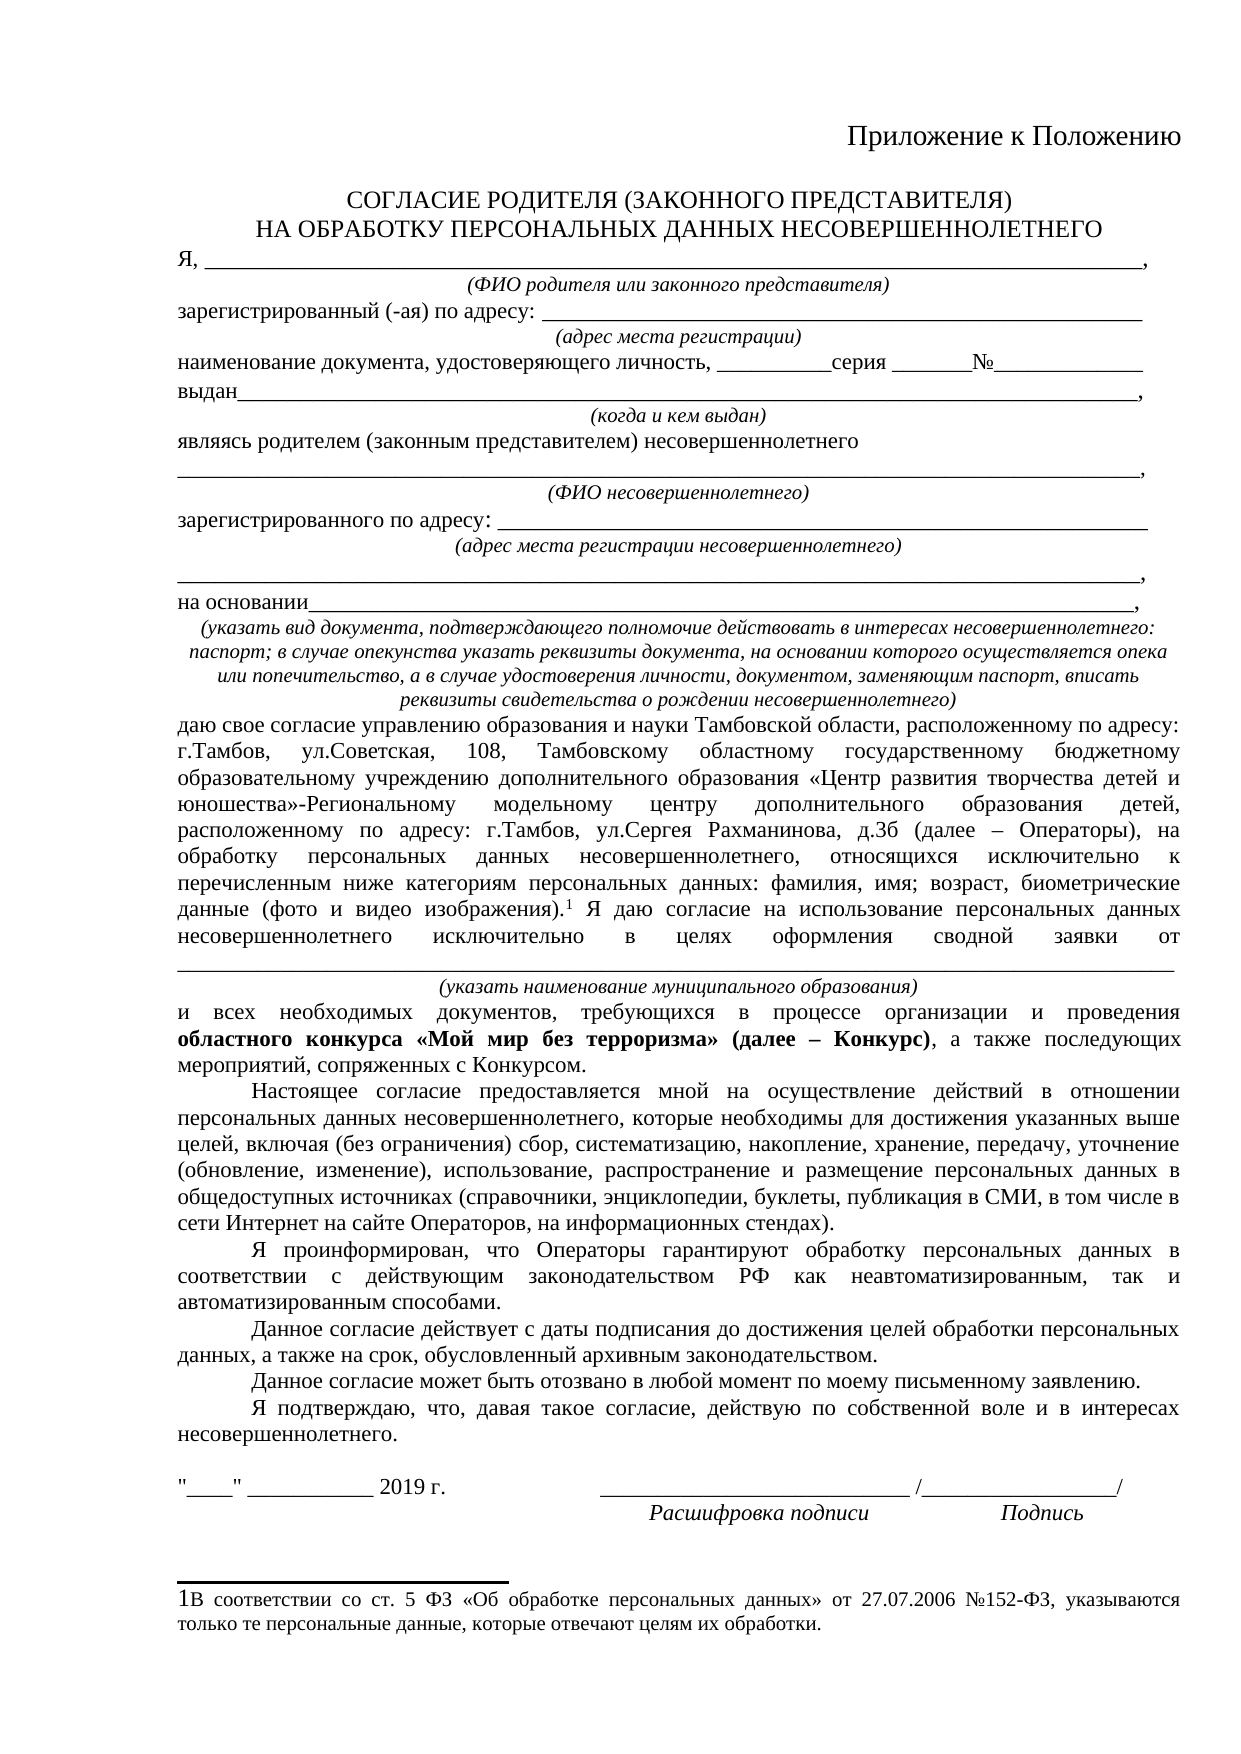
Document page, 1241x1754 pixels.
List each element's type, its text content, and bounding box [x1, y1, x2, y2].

text Я, ___________________________________________________________________________, [177, 243, 1181, 271]
text (указать наименование муниципального образования) [177, 974, 1181, 998]
text зарегистрированный (-ая) по адресу: ________________________________________________ [177, 296, 1181, 324]
text В соответствии со ст. 5 ФЗ «Об обработке персональных данных» от 27.07.2006 №152-ФЗ, указываются только те персональные данные, которые отвечают целям их обработки. [177, 1583, 1181, 1635]
text НА ОБРАБОТКУ ПЕРСОНАЛЬНЫХ ДАННЫХ НЕСОВЕРШЕННОЛЕТНЕГО [177, 214, 1181, 243]
text (ФИО родителя или законного представителя) [177, 271, 1181, 296]
text Настоящее согласие предоставляется мной на осуществление действий в отношении персональных данных несовершеннолетнего, которые необходимы для достижения указанных выше целей, включая (без ограничения) сбор, систематизацию, накопление, хранение, передачу, уточнение (обновление, изменение), использование, распространение и размещение персональных данных в общедоступных источниках (справочники, энциклопедии, буклеты, публикация в СМИ, в том числе в сети Интернет на сайте Операторов, на информационных стендах). [177, 1077, 1181, 1236]
text (адрес места регистрации несовершеннолетнего) [177, 533, 1181, 557]
text "____" ___________ 2019 г. ___________________________ /_________________/ [177, 1473, 1181, 1499]
text СОГЛАСИЕ РОДИТЕЛЯ (ЗАКОННОГО ПРЕДСТАВИТЕЛЯ) [177, 185, 1181, 214]
text даю свое согласие управлению образования и науки Тамбовской области, расположенному по адресу: г.Тамбов, ул.Советская, 108, Тамбовскому областному государственному бюджетному образовательному учреждению дополнительного образования «Центр развития творчества детей и юношества»-Региональному модельному центру дополнительного образования детей, расположенному по адресу: г.Тамбов, ул.Сергея Рахманинова, д.3б (далее – Операторы), на обработку персональных данных несовершеннолетнего, относящихся исключительно к перечисленным ниже категориям персональных данных: фамилия, имя; возраст, биометрические данные (фото и видео изображения). Я даю согласие на использование персональных данных несовершеннолетнего исключительно в целях оформления сводной заявки от _______________________________________________________________________________________ [177, 711, 1181, 974]
text Я подтверждаю, что, давая такое согласие, действую по собственной воле и в интересах несовершеннолетнего. [177, 1394, 1181, 1446]
text Данное согласие может быть отозвано в любой момент по моему письменному заявлению. [177, 1367, 1181, 1394]
text Расшифровка подписи Подпись [177, 1499, 1181, 1526]
text (когда и кем выдан) [177, 403, 1181, 427]
text и всех необходимых документов, требующихся в процессе организации и проведения областного конкурса «Мой мир без терроризма» (далее – Конкурс), а также последующих мероприятий, сопряженных с Конкурсом. [177, 998, 1181, 1077]
text Приложение к Положению [177, 118, 1181, 152]
text (ФИО несовершеннолетнего) [177, 480, 1181, 504]
text (указать вид документа, подтверждающего полномочие действовать в интересах несовершеннолетнего: паспорт; в случае опекунства указать реквизиты документа, на основании которого осуществляется опека или попечительство, а в случае удостоверения личности, документом, заменяющим паспорт, вписать реквизиты свидетельства о рождении несовершеннолетнего) [177, 614, 1181, 711]
text (адрес места регистрации) [177, 324, 1181, 348]
text наименование документа, удостоверяющего личность, __________серия _______№_____________ выдан________________________________________________________________________, [177, 348, 1181, 403]
text зарегистрированного по адресу: ____________________________________________________ [177, 504, 1181, 533]
text являясь родителем (законным представителем) несовершеннолетнего ____________________________________________________________________________________, [177, 427, 1181, 480]
text _____________________________________________________________________________, [177, 557, 1181, 586]
text на основании__________________________________________________________________, [177, 586, 1181, 614]
text Данное согласие действует с даты подписания до достижения целей обработки персональных данных, а также на срок, обусловленный архивным законодательством. [177, 1315, 1181, 1367]
text Я проинформирован, что Операторы гарантируют обработку персональных данных в соответствии с действующим законодательством РФ как неавтоматизированным, так и автоматизированным способами. [177, 1236, 1181, 1315]
